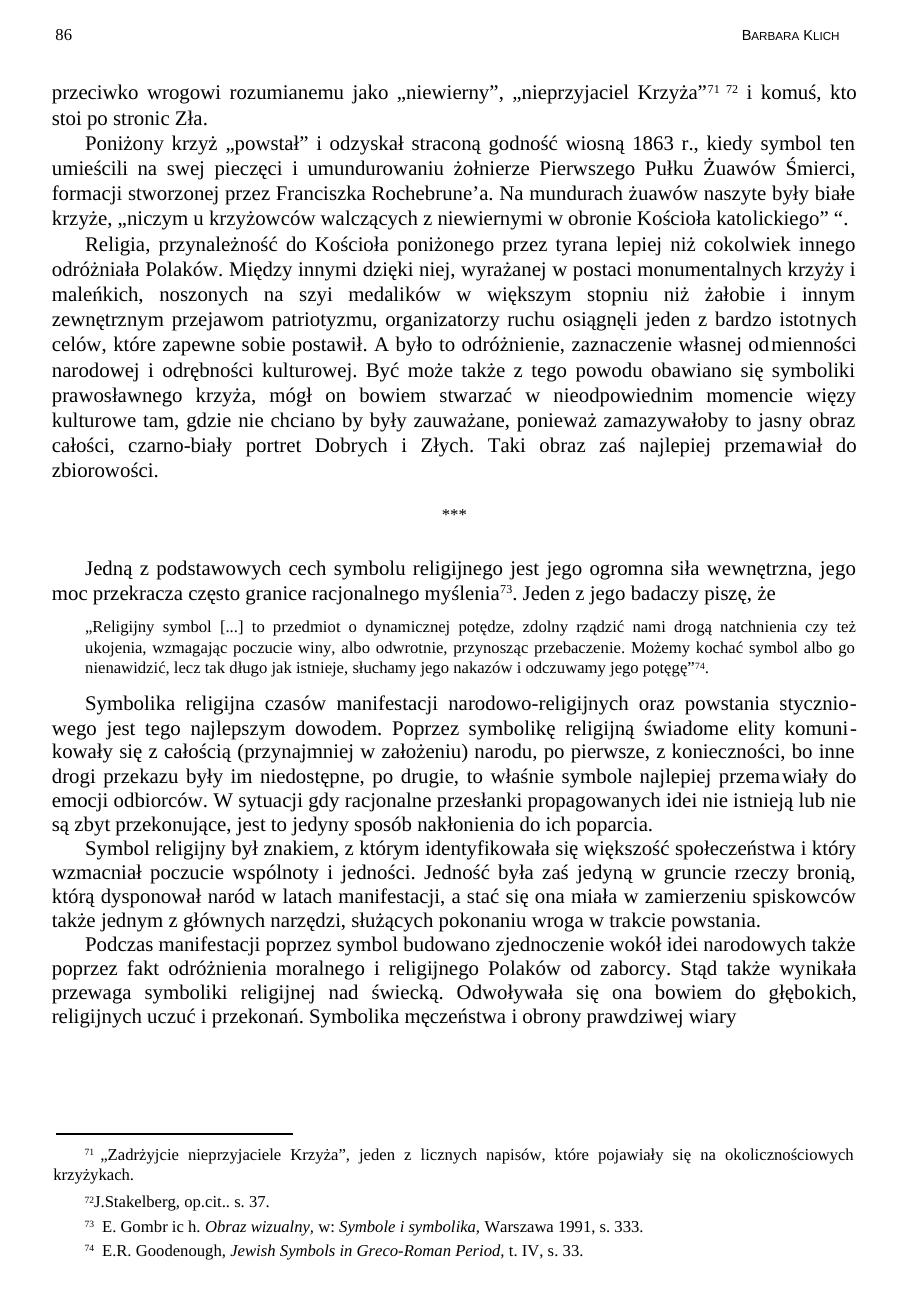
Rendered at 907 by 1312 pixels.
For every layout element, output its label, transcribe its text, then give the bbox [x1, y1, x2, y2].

text Jedną z podstawowych cech symbolu religijnego jest jego ogromna siła wewnętrzna, jego moc przekracza często granice racjonalnego myślenia73. Jeden z jego badaczy piszę, że [52, 556, 857, 604]
text Barbara Klich [742, 26, 856, 43]
text 71 „Zadrżyjcie nieprzyjaciele Krzyża”, jeden z licznych napisów, które pojawiały się na okolicznościowych krzyżykach. [53, 1145, 855, 1184]
text Religia, przynależność do Kościoła poniżonego przez tyrana lepiej niż cokolwiek innego odróżniała Polaków. Między innymi dzięki niej, wyrażanej w postaci monumentalnych krzyży i maleńkich, noszonych na szyi medalików w większym stopniu niż żałobie i innym zewnętrznym przejawom patriotyzmu, organizatorzy ruchu osiągnęli jeden z bardzo istot­nych celów, które zapewne sobie postawił. A było to odróżnienie, zaznaczenie własnej od­mienności narodowej i odrębności kulturowej. Być może także z tego powodu obawiano się symboliki prawosławnego krzyża, mógł on bowiem stwarzać w nieodpowiednim momencie więzy kulturowe tam, gdzie nie chciano by były zauważane, ponieważ zamazywałoby to jasny obraz całości, czarno-biały portret Dobrych i Złych. Taki obraz zaś najlepiej przema­wiał do zbiorowości. [52, 232, 857, 482]
text Symbol religijny był znakiem, z którym identyfikowała się większość społeczeństwa i który wzmacniał poczucie wspólnoty i jedności. Jedność była zaś jedyną w gruncie rzeczy bronią, którą dysponował naród w latach manifestacji, a stać się ona miała w zamierzeniu spiskowców także jednym z głównych narzędzi, służących pokonaniu wroga w trakcie po­wstania. [52, 836, 857, 932]
text 73 E. Gombr ic h. Obraz wizualny, w: Symbole i symbolika, Warszawa 1991, s. 333. [53, 1216, 855, 1236]
text 72J.Stakelberg, op.cit.. s. 37. [53, 1192, 855, 1211]
text *** [52, 504, 857, 524]
text przeciwko wrogowi rozumianemu jako „niewierny”, „nieprzyjaciel Krzyża”71 72 i komuś, kto stoi po stronic Zła. [52, 80, 857, 129]
text 74 E.R. Goodenough, Jewish Symbols in Greco-Roman Period, t. IV, s. 33. [53, 1240, 855, 1259]
text „Religijny symbol [...] to przedmiot o dynamicznej potędze, zdolny rządzić nami drogą natchnienia czy też ukojenia, wzmagając poczucie winy, albo odwrotnie, przynosząc przebaczenie. Możemy kochać symbol albo go nienawidzić, lecz tak długo jak istnieje, słuchamy jego nakazów i odczuwamy jego potęgę”74. [85, 617, 857, 677]
text 86 [55, 25, 77, 44]
text Symbolika religijna czasów manifestacji narodowo-religijnych oraz powstania stycznio­wego jest tego najlepszym dowodem. Poprzez symbolikę religijną świadome elity komuni­kowały się z całością (przynajmniej w założeniu) narodu, po pierwsze, z konieczności, bo inne drogi przekazu były im niedostępne, po drugie, to właśnie symbole najlepiej przema­wiały do emocji odbiorców. W sytuacji gdy racjonalne przesłanki propagowanych idei nie istnieją lub nie są zbyt przekonujące, jest to jedyny sposób nakłonienia do ich poparcia. [52, 691, 857, 836]
text Podczas manifestacji poprzez symbol budowano zjednoczenie wokół idei narodowych także poprzez fakt odróżnienia moralnego i religijnego Polaków od zaborcy. Stąd także wy­nikała przewaga symboliki religijnej nad świecką. Odwoływała się ona bowiem do głębo­kich, religijnych uczuć i przekonań. Symbolika męczeństwa i obrony prawdziwej wiary [52, 932, 857, 1028]
text Poniżony krzyż „powstał” i odzyskał straconą godność wiosną 1863 r., kiedy symbol ten umieścili na swej pieczęci i umundurowaniu żołnierze Pierwszego Pułku Żuawów Śmierci, formacji stworzonej przez Franciszka Rochebrune’a. Na mundurach żuawów naszyte były białe krzyże, „niczym u krzyżowców walczących z niewiernymi w obronie Kościoła kato­lickiego” “. [52, 131, 857, 230]
